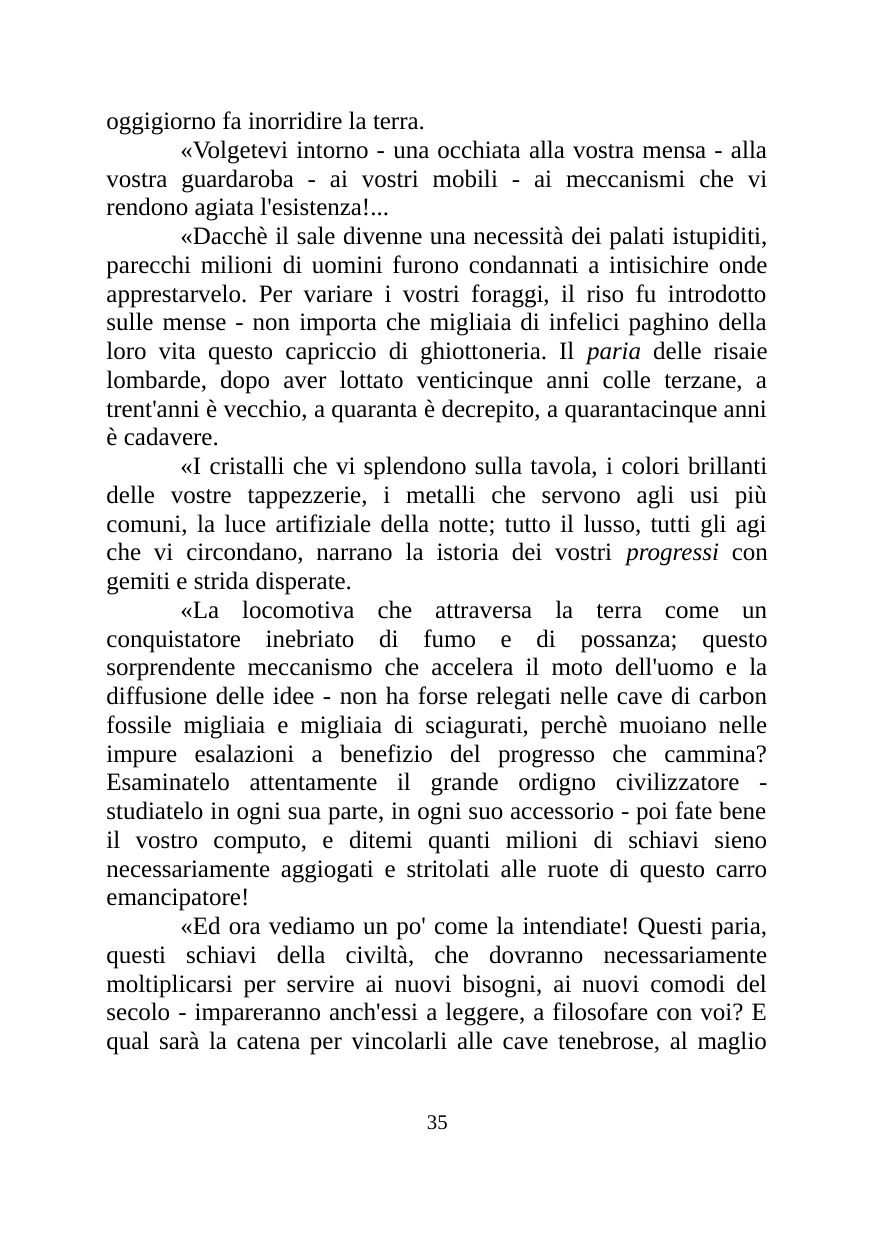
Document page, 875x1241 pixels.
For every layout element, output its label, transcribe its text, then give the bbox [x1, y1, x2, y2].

text «Volgetevi intorno - una occhiata alla vostra mensa - alla vostra guardaroba - ai vostri mobili - ai meccanismi che vi rendono agiata l'esistenza!... [106, 135, 768, 221]
text «I cristalli che vi splendono sulla tavola, i colori brillanti delle vostre tappezzerie, i metalli che servono agli usi più comuni, la luce artifiziale della notte; tutto il lusso, tutti gli agi che vi circondano, narrano la istoria dei vostri progressi con gemiti e strida disperate. [106, 451, 768, 595]
text «La locomotiva che attraversa la terra come un conquistatore inebriato di fumo e di possanza; questo sorprendente meccanismo che accelera il moto dell'uomo e la diffusione delle idee - non ha forse relegati nelle cave di carbon fossile migliaia e migliaia di sciagurati, perchè muoiano nelle impure esalazioni a benefizio del progresso che cammina? Esaminatelo attentamente il grande ordigno civilizzatore - studiatelo in ogni sua parte, in ogni suo accessorio - poi fate bene il vostro computo, e ditemi quanti milioni di schiavi sieno necessariamente aggiogati e stritolati alle ruote di questo carro emancipatore! [106, 595, 768, 911]
text «Ed ora vediamo un po' come la intendiate! Questi paria, questi schiavi della civiltà, che dovranno necessariamente moltiplicarsi per servire ai nuovi bisogni, ai nuovi comodi del secolo - impareranno anch'essi a leggere, a filosofare con voi? E qual sarà la catena per vincolarli alle cave tenebrose, al maglio [106, 911, 768, 1055]
text «Dacchè il sale divenne una necessità dei palati istupiditi, parecchi milioni di uomini furono condannati a intisichire onde apprestarvelo. Per variare i vostri foraggi, il riso fu introdotto sulle mense - non importa che migliaia di infelici paghino della loro vita questo capriccio di ghiottoneria. Il paria delle risaie lombarde, dopo aver lottato venticinque anni colle terzane, a trent'anni è vecchio, a quaranta è decrepito, a quarantacinque anni è cadavere. [106, 221, 768, 451]
text oggigiorno fa inorridire la terra. [106, 106, 768, 135]
